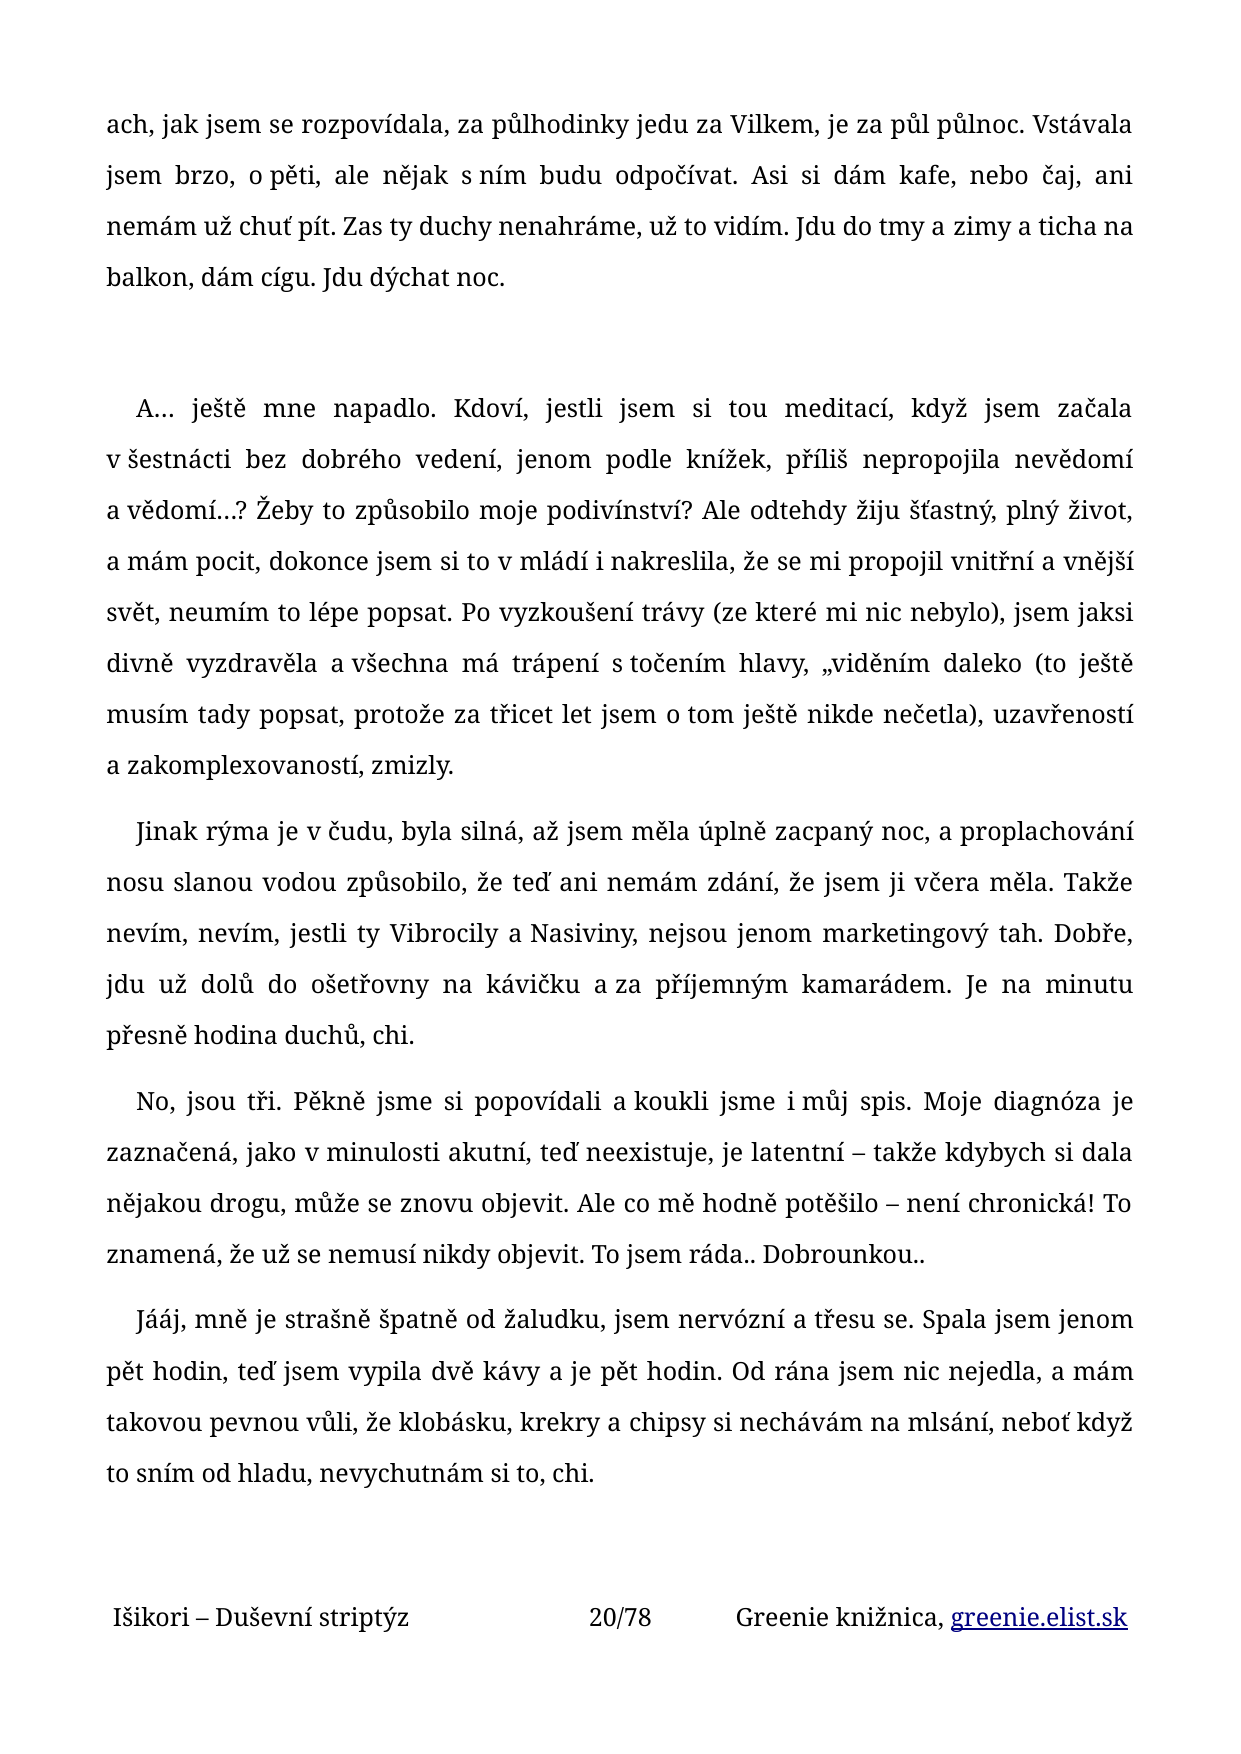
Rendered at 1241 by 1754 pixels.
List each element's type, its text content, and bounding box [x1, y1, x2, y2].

text ach, jak jsem se rozpovídala, za půlhodinky jedu za Vilkem, je za půl půlnoc. Vstávala jsem brzo, o pěti, ale nějak s ním budu odpočívat. Asi si dám kafe, nebo čaj, ani nemám už chuť pít. Zas ty duchy nenahráme, už to vidím. Jdu do tmy a zimy a ticha na balkon, dám cígu. Jdu dýchat noc. [106, 106, 1134, 293]
text Jinak rýma je v čudu, byla silná, až jsem měla úplně zacpaný noc, a proplachování nosu slanou vodou způsobilo, že teď ani nemám zdání, že jsem ji včera měla. Takže nevím, nevím, jestli ty Vibrocily a Nasiviny, nejsou jenom marketingový tah. Dobře, jdu už dolů do ošetřovny na kávičku a za příjemným kamarádem. Je na minutu přesně hodina duchů, chi. [106, 813, 1134, 1052]
text A… ještě mne napadlo. Kdoví, jestli jsem si tou meditací, když jsem začala v šestnácti bez dobrého vedení, jenom podle knížek, příliš nepropojila nevědomí a vědomí…? Žeby to způsobilo moje podivínství? Ale odtehdy žiju šťastný, plný život, a mám pocit, dokonce jsem si to v mládí i nakreslila, že se mi propojil vnitřní a vnější svět, neumím to lépe popsat. Po vyzkoušení trávy (ze které mi nic nebylo), jsem jaksi divně vyzdravěla a všechna má trápení s točením hlavy, „viděním daleko (to ještě musím tady popsat, protože za třicet let jsem o tom ještě nikde nečetla), uzavřeností a zakomplexovaností, zmizly. [106, 391, 1134, 782]
text No, jsou tři. Pěkně jsme si popovídali a koukli jsme i můj spis. Moje diagnóza je zaznačená, jako v minulosti akutní, teď neexistuje, je latentní – takže kdybych si dala nějakou drogu, může se znovu objevit. Ale co mě hodně potěšilo – není chronická! To znamená, že už se nemusí nikdy objevit. To jsem ráda.. Dobrounkou.. [106, 1083, 1134, 1271]
text Jááj, mně je strašně špatně od žaludku, jsem nervózní a třesu se. Spala jsem jenom pět hodin, teď jsem vypila dvě kávy a je pět hodin. Od rána jsem nic nejedla, a mám takovou pevnou vůli, že klobásku, krekry a chipsy si nechávám na mlsání, neboť když to sním od hladu, nevychutnám si to, chi. [106, 1302, 1134, 1489]
